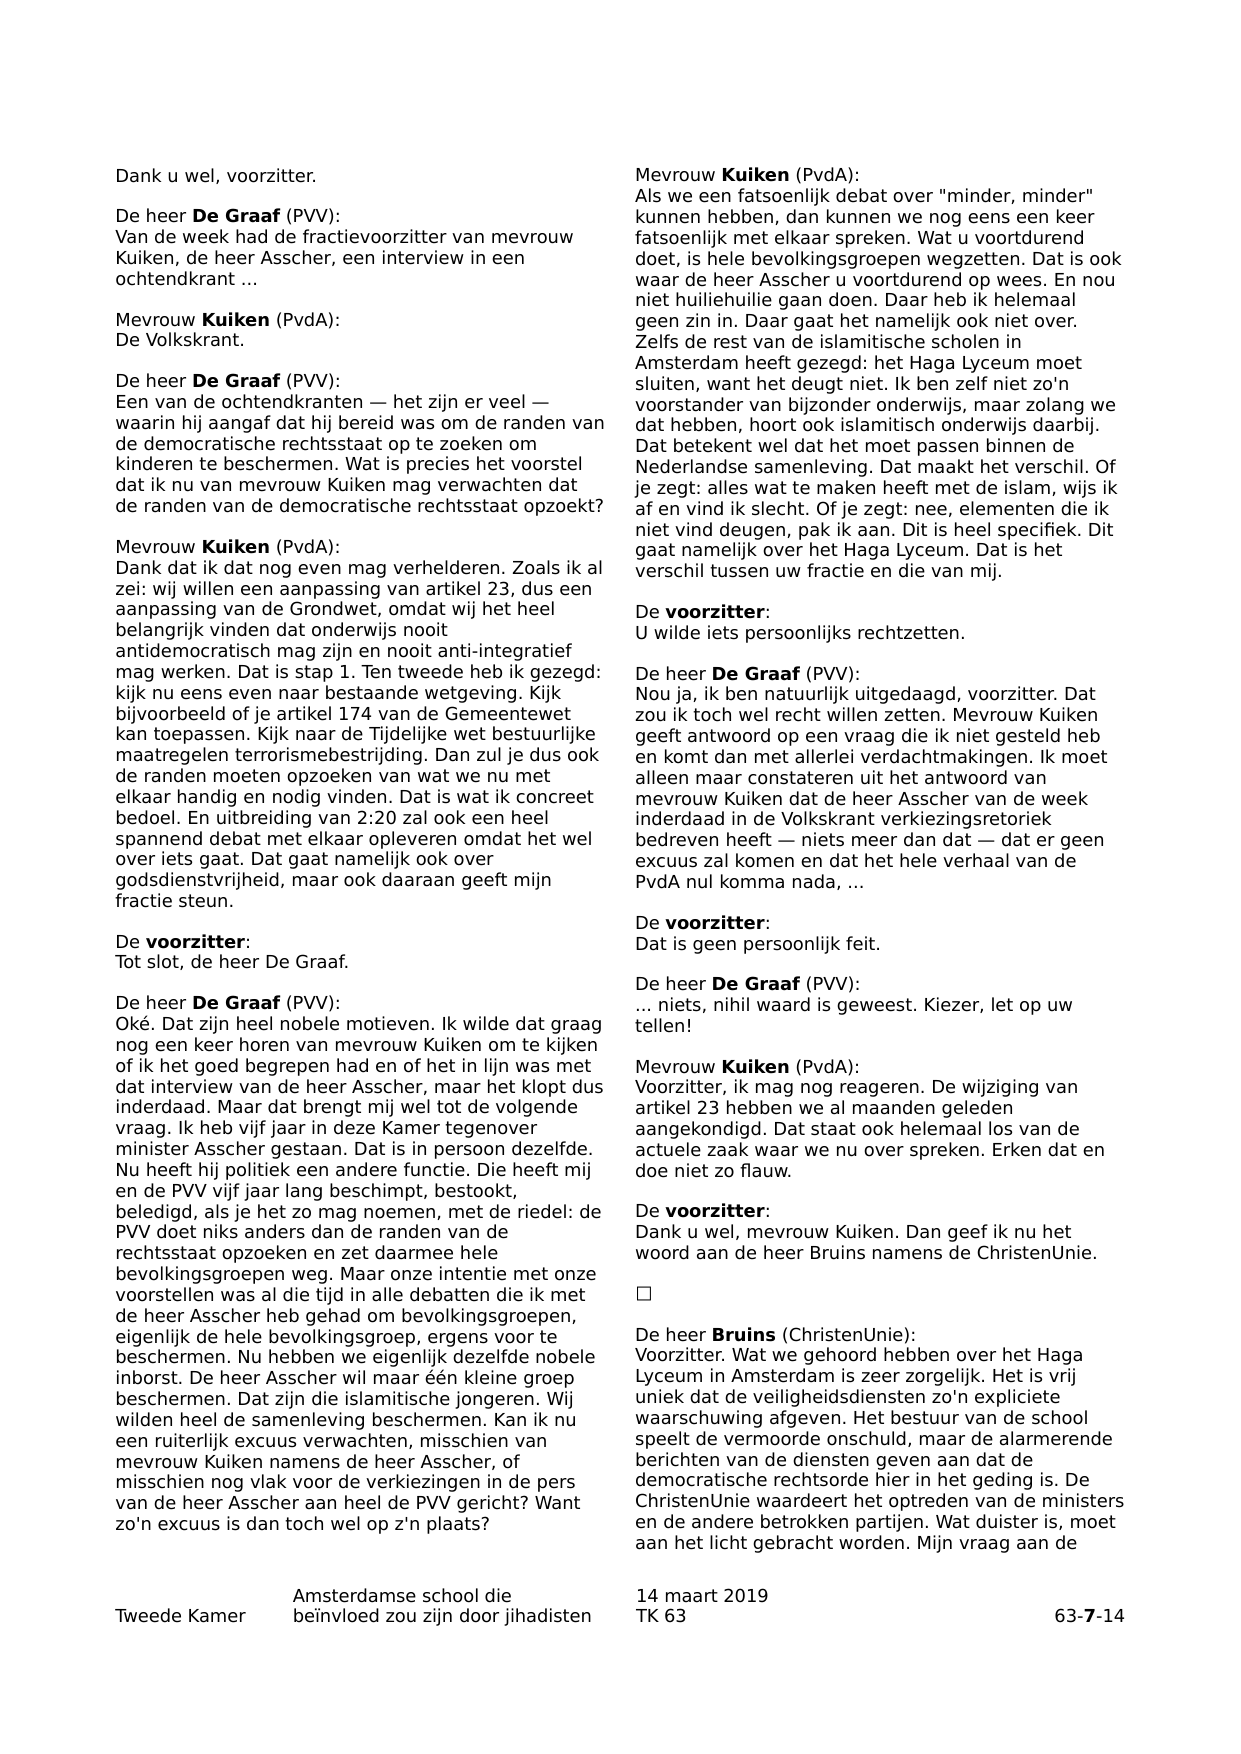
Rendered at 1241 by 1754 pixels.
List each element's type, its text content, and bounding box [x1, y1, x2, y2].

text Als we een fatsoenlijk debat over "minder, minder" kunnen hebben, dan kunnen we nog eens een keer fatsoenlijk met elkaar spreken. Wat u voortdurend doet, is hele bevolkingsgroepen wegzetten. Dat is ook waar de heer Asscher u voortdurend op wees. En nou niet huiliehuilie gaan doen. Daar heb ik helemaal geen zin in. Daar gaat het namelijk ook niet over. Zelfs de rest van de islamitische scholen in Amsterdam heeft gezegd: het Haga Lyceum moet sluiten, want het deugt niet. Ik ben zelf niet zo'n voorstander van bijzonder onderwijs, maar zolang we dat hebben, hoort ook islamitisch onderwijs daarbij. Dat betekent wel dat het moet passen binnen de Nederlandse samenleving. Dat maakt het verschil. Of je zegt: alles wat te maken heeft met de islam, wijs ik af en vind ik slecht. Of je zegt: nee, elementen die ik niet vind deugen, pak ik aan. Dit is heel specifiek. Dit gaat namelijk over het Haga Lyceum. Dat is het verschil tussen uw fractie en die van mij. [635, 186, 1125, 582]
text De voorzitter: [635, 1201, 1125, 1222]
text De voorzitter: [115, 932, 605, 952]
text Dank u wel, voorzitter. [115, 165, 605, 186]
text De voorzitter: [635, 602, 1125, 623]
text De voorzitter: [635, 912, 1125, 933]
text Dank dat ik dat nog even mag verhelderen. Zoals ik al zei: wij willen een aanpassing van artikel 23, dus een aanpassing van de Grondwet, omdat wij het heel belangrijk vinden dat onderwijs nooit antidemocratisch mag zijn en nooit anti-integratief mag werken. Dat is stap 1. Ten tweede heb ik gezegd: kijk nu eens even naar bestaande wetgeving. Kijk bijvoorbeeld of je artikel 174 van de Gemeentewet kan toepassen. Kijk naar de Tijdelijke wet bestuurlijke maatregelen terrorismebestrijding. Dan zul je dus ook de randen moeten opzoeken van wat we nu met elkaar handig en nodig vinden. Dat is wat ik concreet bedoel. En uitbreiding van 2:20 zal ook een heel spannend debat met elkaar opleveren omdat het wel over iets gaat. Dat gaat namelijk ook over godsdienstvrijheid, maar ook daaraan geeft mijn fractie steun. [115, 557, 605, 912]
text De heer De Graaf (PVV): [115, 206, 605, 227]
text Een van de ochtendkranten — het zijn er veel — waarin hij aangaf dat hij bereid was om de randen van de democratische rechtsstaat op te zoeken om kinderen te beschermen. Wat is precies het voorstel dat ik nu van mevrouw Kuiken mag verwachten dat de randen van de democratische rechtsstaat opzoekt? [115, 392, 605, 517]
text De Volkskrant. [115, 330, 605, 351]
text Nou ja, ik ben natuurlijk uitgedaagd, voorzitter. Dat zou ik toch wel recht willen zetten. Mevrouw Kuiken geeft antwoord op een vraag die ik niet gesteld heb en komt dan met allerlei verdachtmakingen. Ik moet alleen maar constateren uit het antwoord van mevrouw Kuiken dat de heer Asscher van de week inderdaad in de Volkskrant verkiezingsretoriek bedreven heeft — niets meer dan dat — dat er geen excuus zal komen en dat het hele verhaal van de PvdA nul komma nada, ... [635, 684, 1125, 892]
text Mevrouw Kuiken (PvdA): [635, 165, 1125, 186]
text Mevrouw Kuiken (PvdA): [115, 309, 605, 330]
text Van de week had de fractievoorzitter van mevrouw Kuiken, de heer Asscher, een interview in een ochtendkrant ... [115, 227, 605, 289]
text Mevrouw Kuiken (PvdA): [635, 1056, 1125, 1077]
text ⬜ [635, 1284, 1125, 1304]
text Dat is geen persoonlijk feit. [635, 933, 1125, 954]
text Voorzitter. Wat we gehoord hebben over het Haga Lyceum in Amsterdam is zeer zorgelijk. Het is vrij uniek dat de veiligheidsdiensten zo'n expliciete waarschuwing afgeven. Het bestuur van de school speelt de vermoorde onschuld, maar de alarmerende berichten van de diensten geven aan dat de democratische rechtsorde hier in het geding is. De ChristenUnie waardeert het optreden van de ministers en de andere betrokken partijen. Wat duister is, moet aan het licht gebracht worden. Mijn vraag aan de [635, 1345, 1125, 1553]
text De heer De Graaf (PVV): [635, 974, 1125, 995]
text Dank u wel, mevrouw Kuiken. Dan geef ik nu het woord aan de heer Bruins namens de ChristenUnie. [635, 1222, 1125, 1264]
text Voorzitter, ik mag nog reageren. De wijziging van artikel 23 hebben we al maanden geleden aangekondigd. Dat staat ook helemaal los van de actuele zaak waar we nu over spreken. Erken dat en doe niet zo flauw. [635, 1077, 1125, 1181]
text De heer Bruins (ChristenUnie): [635, 1324, 1125, 1345]
text U wilde iets persoonlijks rechtzetten. [635, 623, 1125, 643]
text De heer De Graaf (PVV): [115, 371, 605, 392]
text De heer De Graaf (PVV): [635, 663, 1125, 684]
text De heer De Graaf (PVV): [115, 993, 605, 1014]
text Mevrouw Kuiken (PvdA): [115, 537, 605, 557]
text ... niets, nihil waard is geweest. Kiezer, let op uw tellen! [635, 995, 1125, 1036]
text Oké. Dat zijn heel nobele motieven. Ik wilde dat graag nog een keer horen van mevrouw Kuiken om te kijken of ik het goed begrepen had en of het in lijn was met dat interview van de heer Asscher, maar het klopt dus inderdaad. Maar dat brengt mij wel tot de volgende vraag. Ik heb vijf jaar in deze Kamer tegenover minister Asscher gestaan. Dat is in persoon dezelfde. Nu heeft hij politiek een andere functie. Die heeft mij en de PVV vijf jaar lang beschimpt, bestookt, beledigd, als je het zo mag noemen, met de riedel: de PVV doet niks anders dan de randen van de rechtsstaat opzoeken en zet daarmee hele bevolkingsgroepen weg. Maar onze intentie met onze voorstellen was al die tijd in alle debatten die ik met de heer Asscher heb gehad om bevolkingsgroepen, eigenlijk de hele bevolkingsgroep, ergens voor te beschermen. Nu hebben we eigenlijk dezelfde nobele inborst. De heer Asscher wil maar één kleine groep beschermen. Dat zijn die islamitische jongeren. Wij wilden heel de samenleving beschermen. Kan ik nu een ruiterlijk excuus verwachten, misschien van mevrouw Kuiken namens de heer Asscher, of misschien nog vlak voor de verkiezingen in de pers van de heer Asscher aan heel de PVV gericht? Want zo'n excuus is dan toch wel op z'n plaats? [115, 1014, 605, 1535]
text Tot slot, de heer De Graaf. [115, 952, 605, 973]
